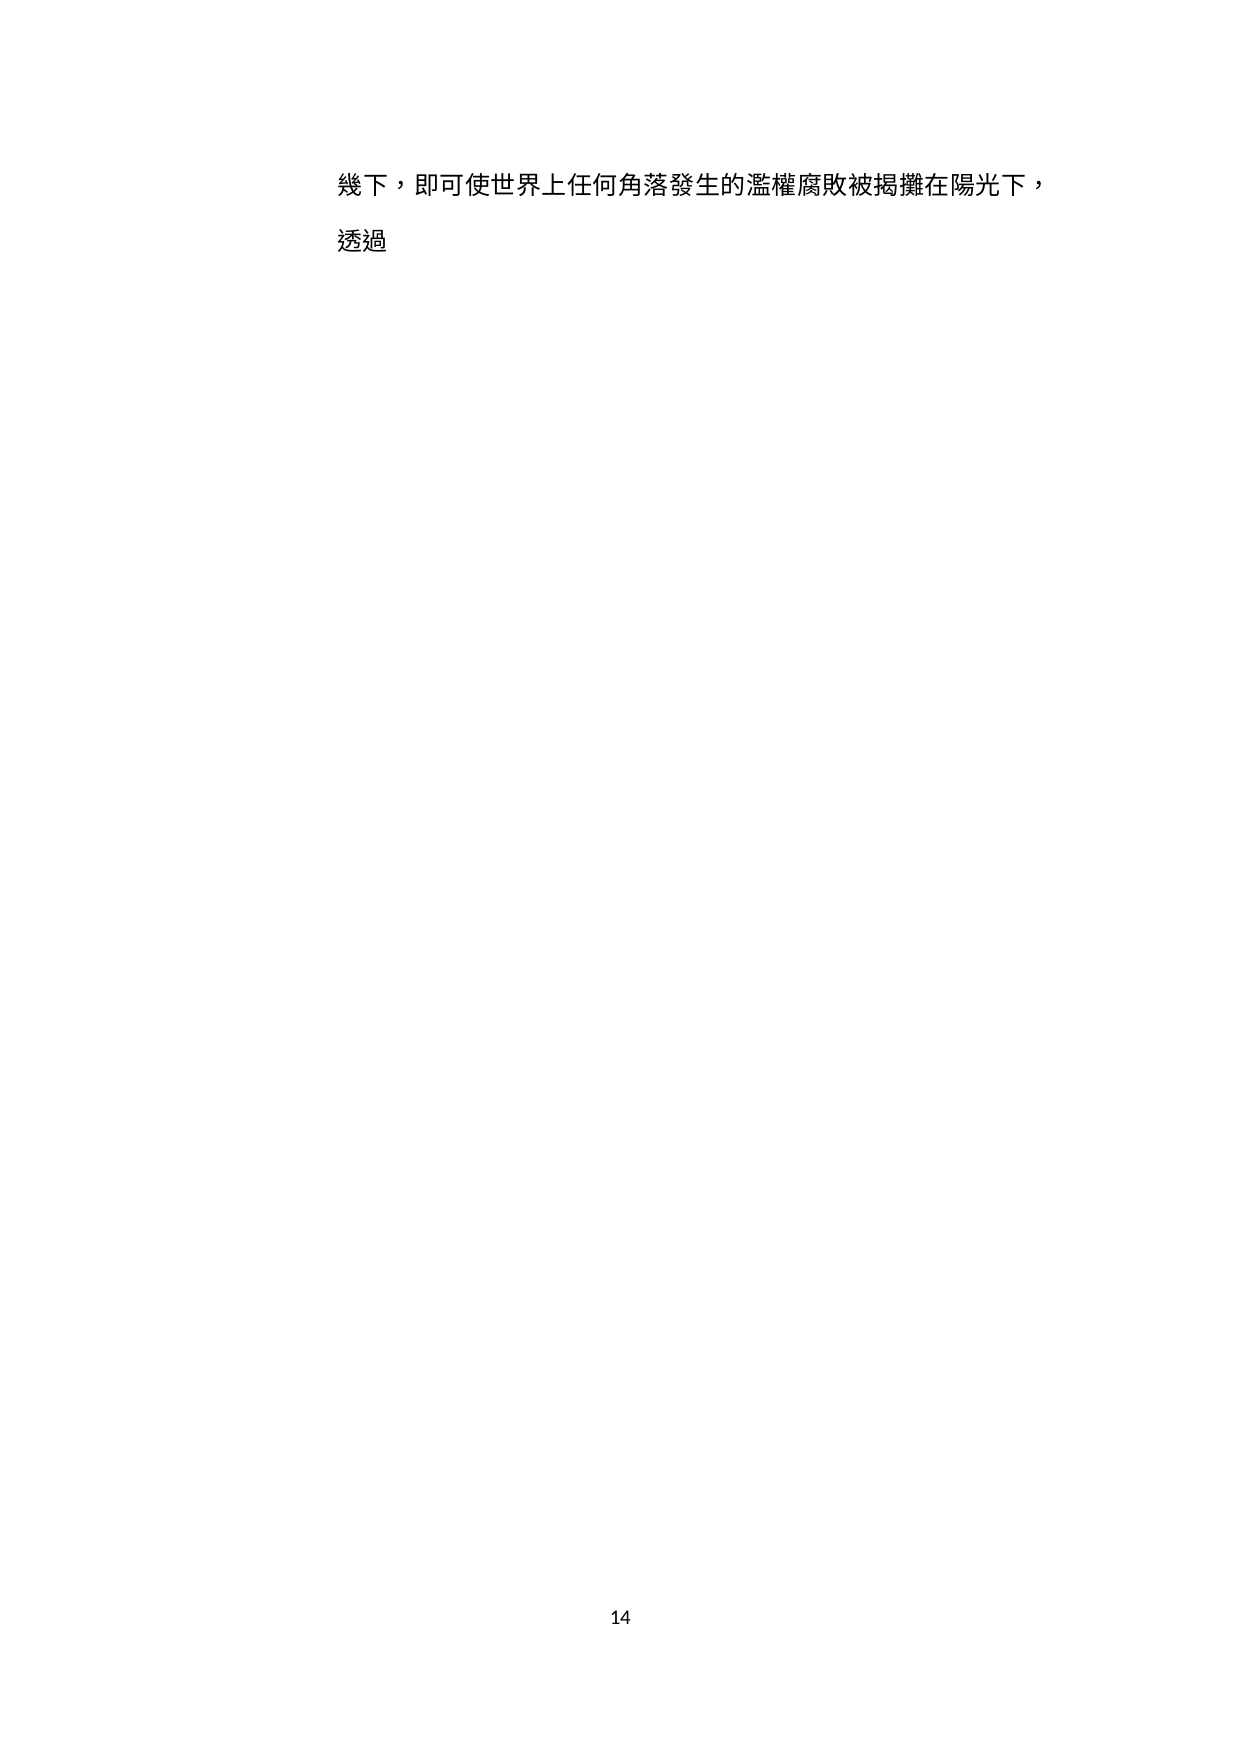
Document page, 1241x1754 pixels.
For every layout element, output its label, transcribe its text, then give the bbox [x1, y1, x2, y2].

text 幾下，即可使世界上任何角落發生的濫權腐敗被揭攤在陽光下，透過 [337, 164, 1053, 258]
